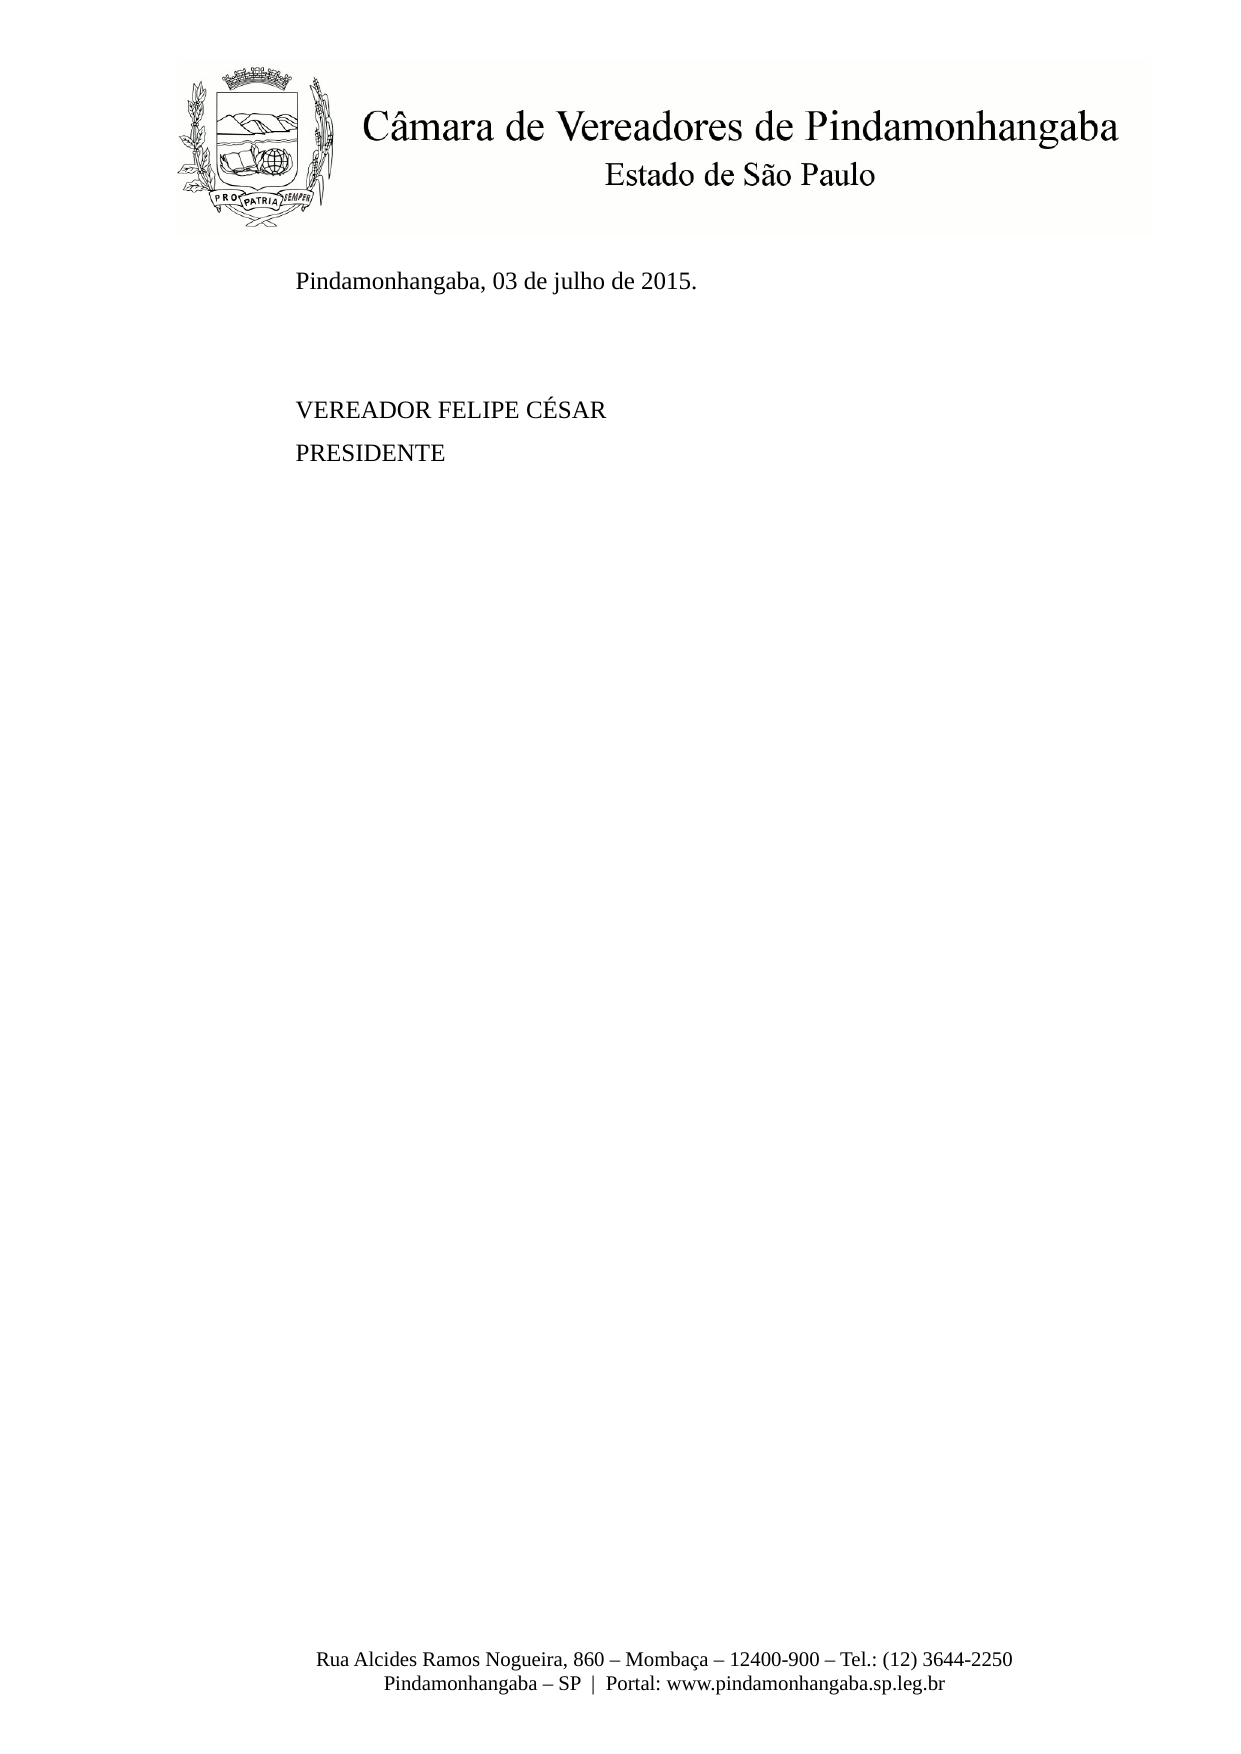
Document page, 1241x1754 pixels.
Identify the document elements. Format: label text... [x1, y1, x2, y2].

text VEREADOR FELIPE CÉSAR [177, 395, 1152, 424]
picture [177, 59, 1152, 236]
text Pindamonhangaba, 03 de julho de 2015. [177, 266, 1152, 295]
text PRESIDENTE [177, 438, 1152, 467]
